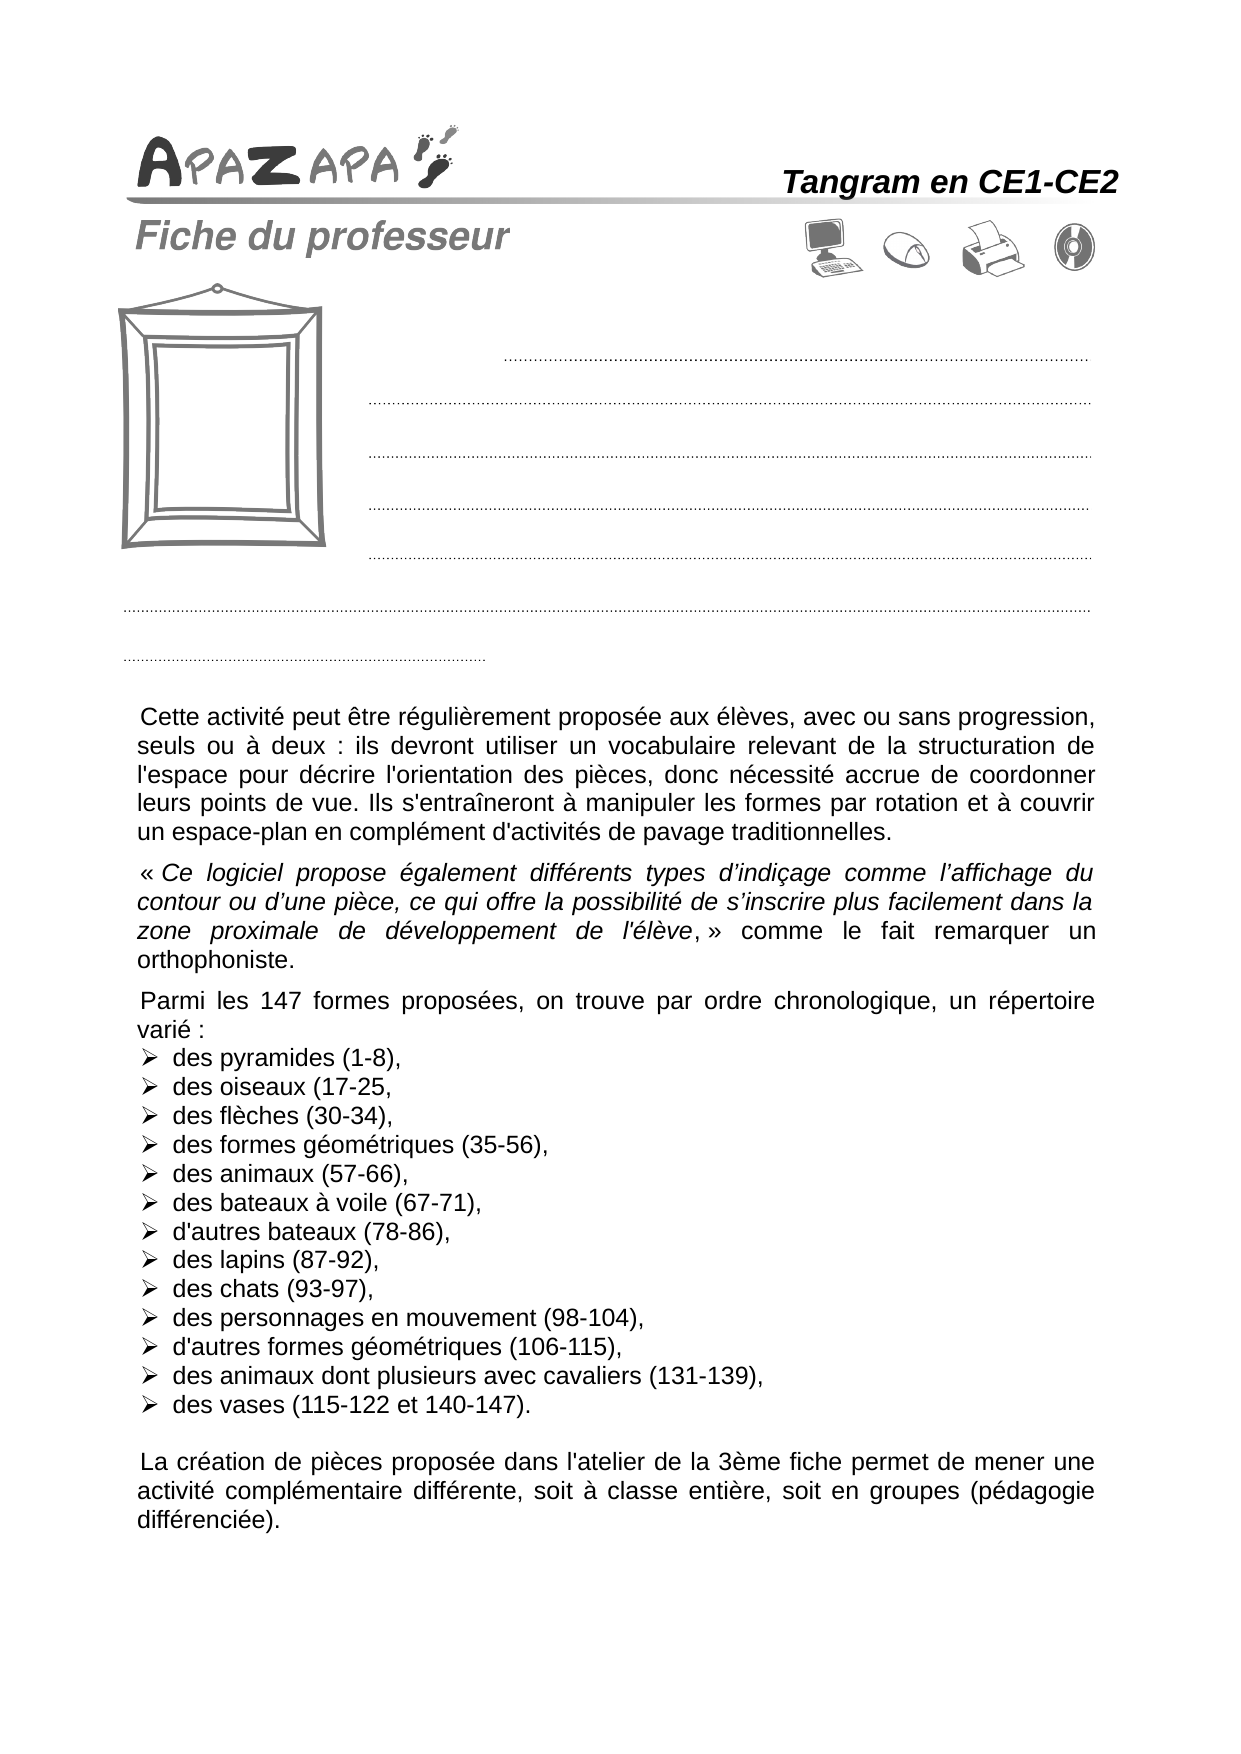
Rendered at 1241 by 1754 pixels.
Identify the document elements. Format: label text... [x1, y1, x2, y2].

list des flèches (30-34), [137, 1101, 1097, 1130]
list des lapins (87-92), [137, 1245, 1097, 1274]
list des bateaux à voile (67-71), [137, 1188, 1097, 1216]
list d'autres formes géométriques (106-115), [137, 1332, 1097, 1361]
list des formes géométriques (35-56), [137, 1130, 1097, 1159]
list des oiseaux (17-25, [137, 1072, 1097, 1101]
list des chats (93-97), [137, 1274, 1097, 1303]
list des vases (115-122 et 140-147). [137, 1389, 1097, 1418]
list des animaux dont plusieurs avec cavaliers (131-139), [137, 1361, 1097, 1389]
list des personnages en mouvement (98-104), [137, 1303, 1097, 1332]
list des pyramides (1-8), [137, 1043, 1097, 1072]
text Parmi les 147 formes proposées, on trouve par ordre chronologique, un répertoire varié : [137, 986, 1097, 1043]
text « Ce logiciel propose également différents types d’indiçage comme l’affichage du contour ou d’une pièce, ce qui offre la possibilité de s’inscrire plus facilement dans la zone proximale de développement de l'élève, » comme le fait remarquer un orthophoniste. [137, 858, 1097, 973]
list d'autres bateaux (78-86), [137, 1216, 1097, 1245]
list des animaux (57-66), [137, 1159, 1097, 1188]
text Cette activité peut être régulièrement proposée aux élèves, avec ou sans progression, seuls ou à deux : ils devront utiliser un vocabulaire relevant de la structuration de l'espace pour décrire l'orientation des pièces, donc nécessité accrue de coordonner leurs points de vue. Ils s'entraîneront à manipuler les formes par rotation et à couvrir un espace-plan en complément d'activités de pavage traditionnelles. [137, 702, 1097, 846]
text La création de pièces proposée dans l'atelier de la 3ème fiche permet de mener une activité complémentaire différente, soit à classe entière, soit en groupes (pédagogie différenciée). [137, 1447, 1097, 1533]
picture [118, 118, 1123, 661]
